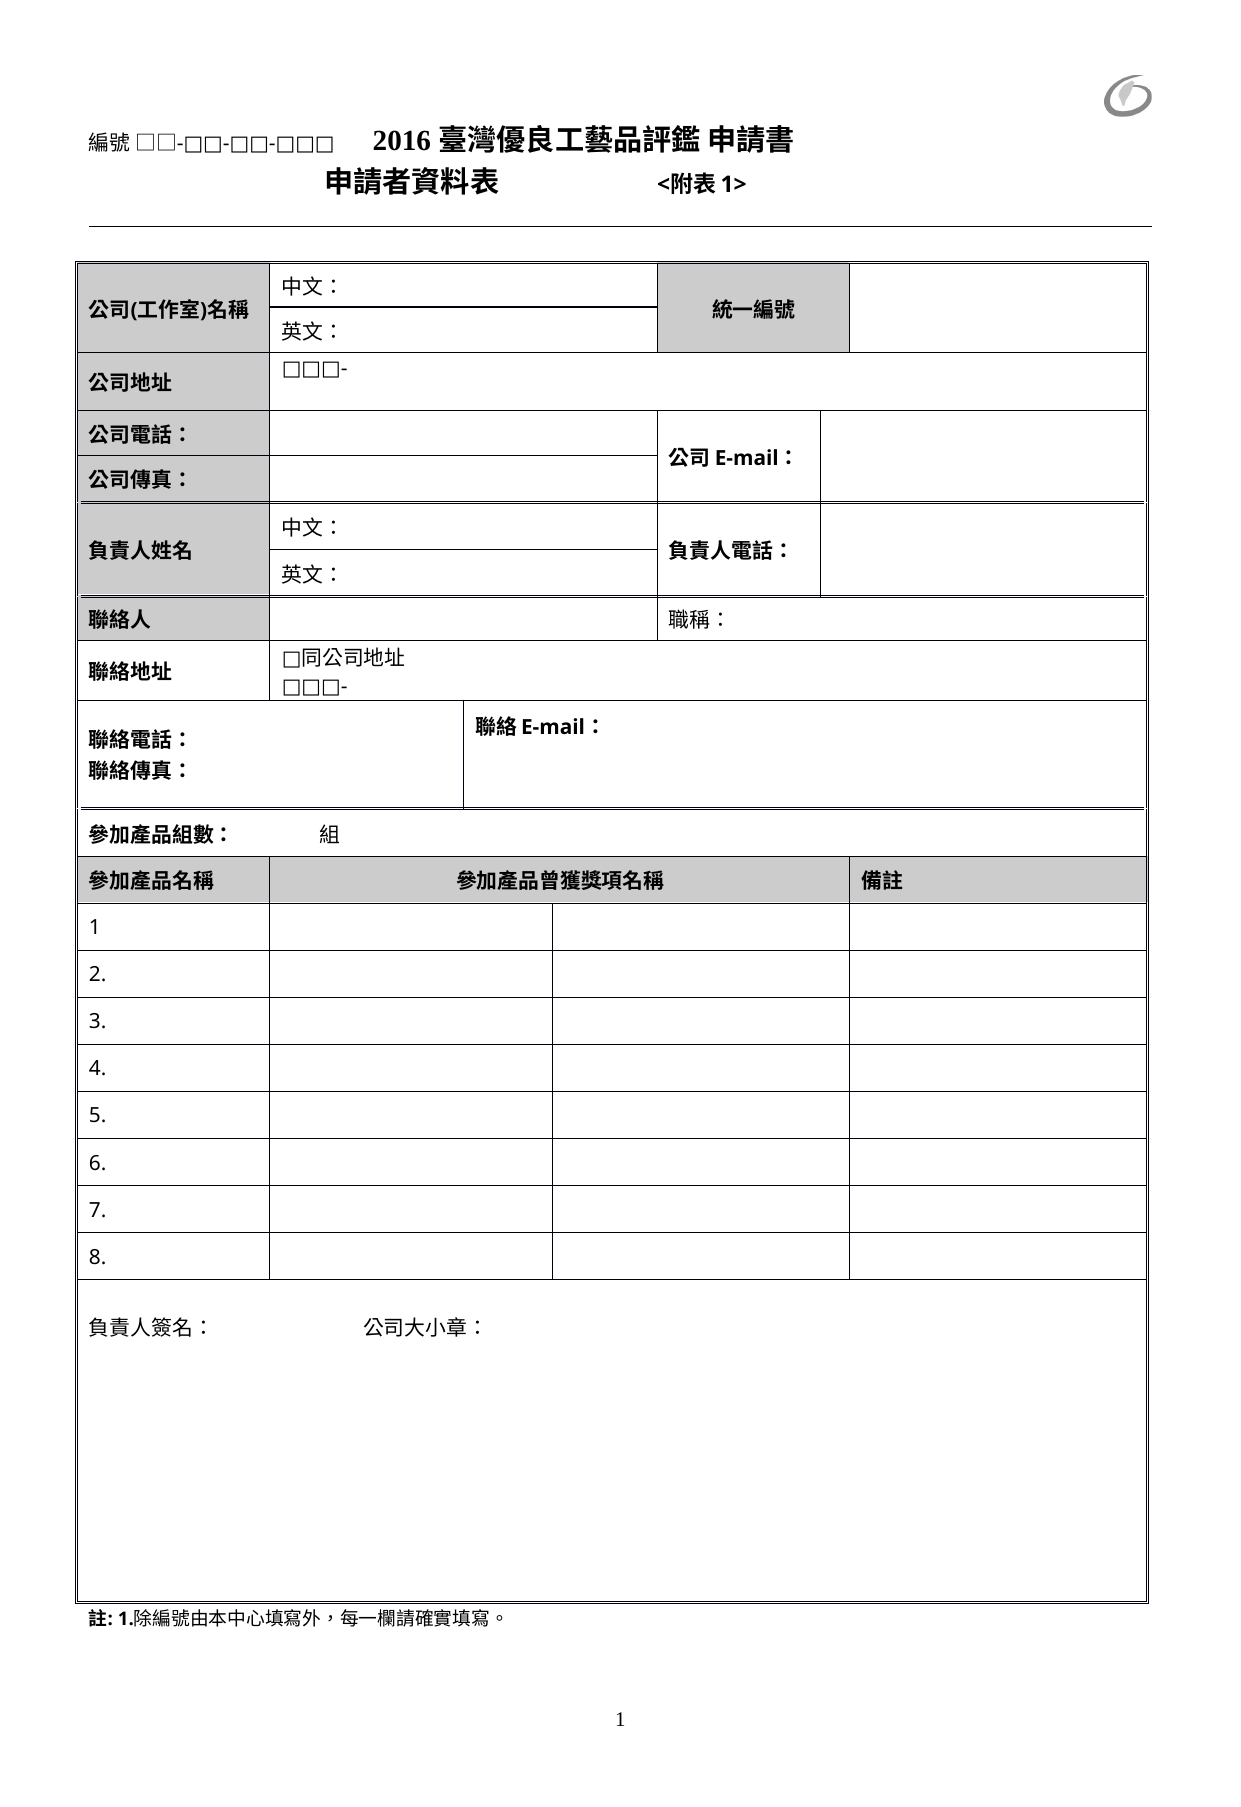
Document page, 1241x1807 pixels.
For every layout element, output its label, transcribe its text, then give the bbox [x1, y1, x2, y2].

table_cell [553, 1233, 849, 1279]
table_cell 公司電話： [78, 411, 269, 455]
table_cell [270, 951, 552, 997]
table_cell 聯絡地址 [78, 641, 269, 699]
table_cell 5. [78, 1092, 269, 1138]
table_cell 參加產品組數： 組 [77, 807, 1148, 856]
table_cell 英文： [270, 550, 657, 594]
table_cell [270, 1092, 552, 1138]
table_cell 2. [78, 951, 269, 997]
table_cell 公司E-mail： [658, 411, 820, 501]
table_cell [821, 411, 1146, 501]
text 註: 1.除編號由本中心填寫外，每一欄請確實填寫。 [89, 1604, 1152, 1631]
table_cell [553, 1186, 849, 1232]
table_cell 聯絡電話： 聯絡傳真： [78, 701, 463, 807]
table_cell [270, 1139, 552, 1185]
table_cell 6. [78, 1139, 269, 1185]
table_cell 8. [78, 1233, 269, 1279]
text 編號 □□-□□-□□-□□□ 2016 臺灣優良工藝品評鑑 申請書 [89, 116, 1152, 158]
table_cell 參加產品曾獲獎項名稱 [270, 857, 849, 902]
table_cell 1 [78, 904, 269, 949]
table_cell [270, 904, 552, 949]
table_cell 聯絡E-mail： [464, 701, 1146, 807]
table_header 公司(工作室)名稱 [78, 264, 269, 352]
table_cell [270, 411, 657, 455]
table_cell [850, 1233, 1146, 1279]
table_header 統一編號 [658, 264, 849, 352]
table_header [850, 264, 1146, 352]
table_cell [850, 904, 1146, 949]
table_cell 中文： [270, 504, 657, 549]
table_cell [850, 951, 1146, 997]
table_cell □同公司地址 □□□- [270, 641, 1146, 699]
table_cell [850, 1186, 1146, 1232]
text 申請者資料表 <附表1> [89, 158, 1152, 201]
table_cell □□□- [270, 353, 1146, 410]
table_cell 公司傳真： [78, 456, 269, 501]
table_cell [553, 998, 849, 1044]
table_cell [553, 1045, 849, 1091]
picture [1104, 75, 1152, 117]
table_cell 負責人姓名 [77, 501, 269, 594]
table_cell [553, 951, 849, 997]
table_cell [850, 998, 1146, 1044]
table_cell [270, 1233, 552, 1279]
table_cell 聯絡人 [78, 595, 269, 640]
table_cell [270, 456, 657, 501]
table_cell 職稱： [658, 595, 1146, 640]
table_cell 7. [78, 1186, 269, 1232]
table_cell 4. [78, 1045, 269, 1091]
table_cell [270, 598, 657, 640]
table_cell [553, 1139, 849, 1185]
table_cell 參加產品名稱 [78, 857, 269, 902]
table_cell 英文： [270, 308, 657, 352]
table_cell 3. [78, 998, 269, 1044]
table_cell [850, 1092, 1146, 1138]
table_cell [553, 904, 849, 949]
table_header 中文： [270, 264, 657, 306]
table_cell 備註 [850, 857, 1146, 902]
table_cell 公司地址 [78, 353, 269, 410]
table_cell [270, 1045, 552, 1091]
table_cell 負責人電話： [658, 504, 820, 594]
table_cell [821, 501, 1148, 594]
table_cell [850, 1045, 1146, 1091]
table_cell [553, 1092, 849, 1138]
table_cell [270, 1186, 552, 1232]
table_cell [270, 998, 552, 1044]
table_cell [850, 1139, 1146, 1185]
table_cell 負責人簽名： 公司大小章： [78, 1280, 1146, 1601]
